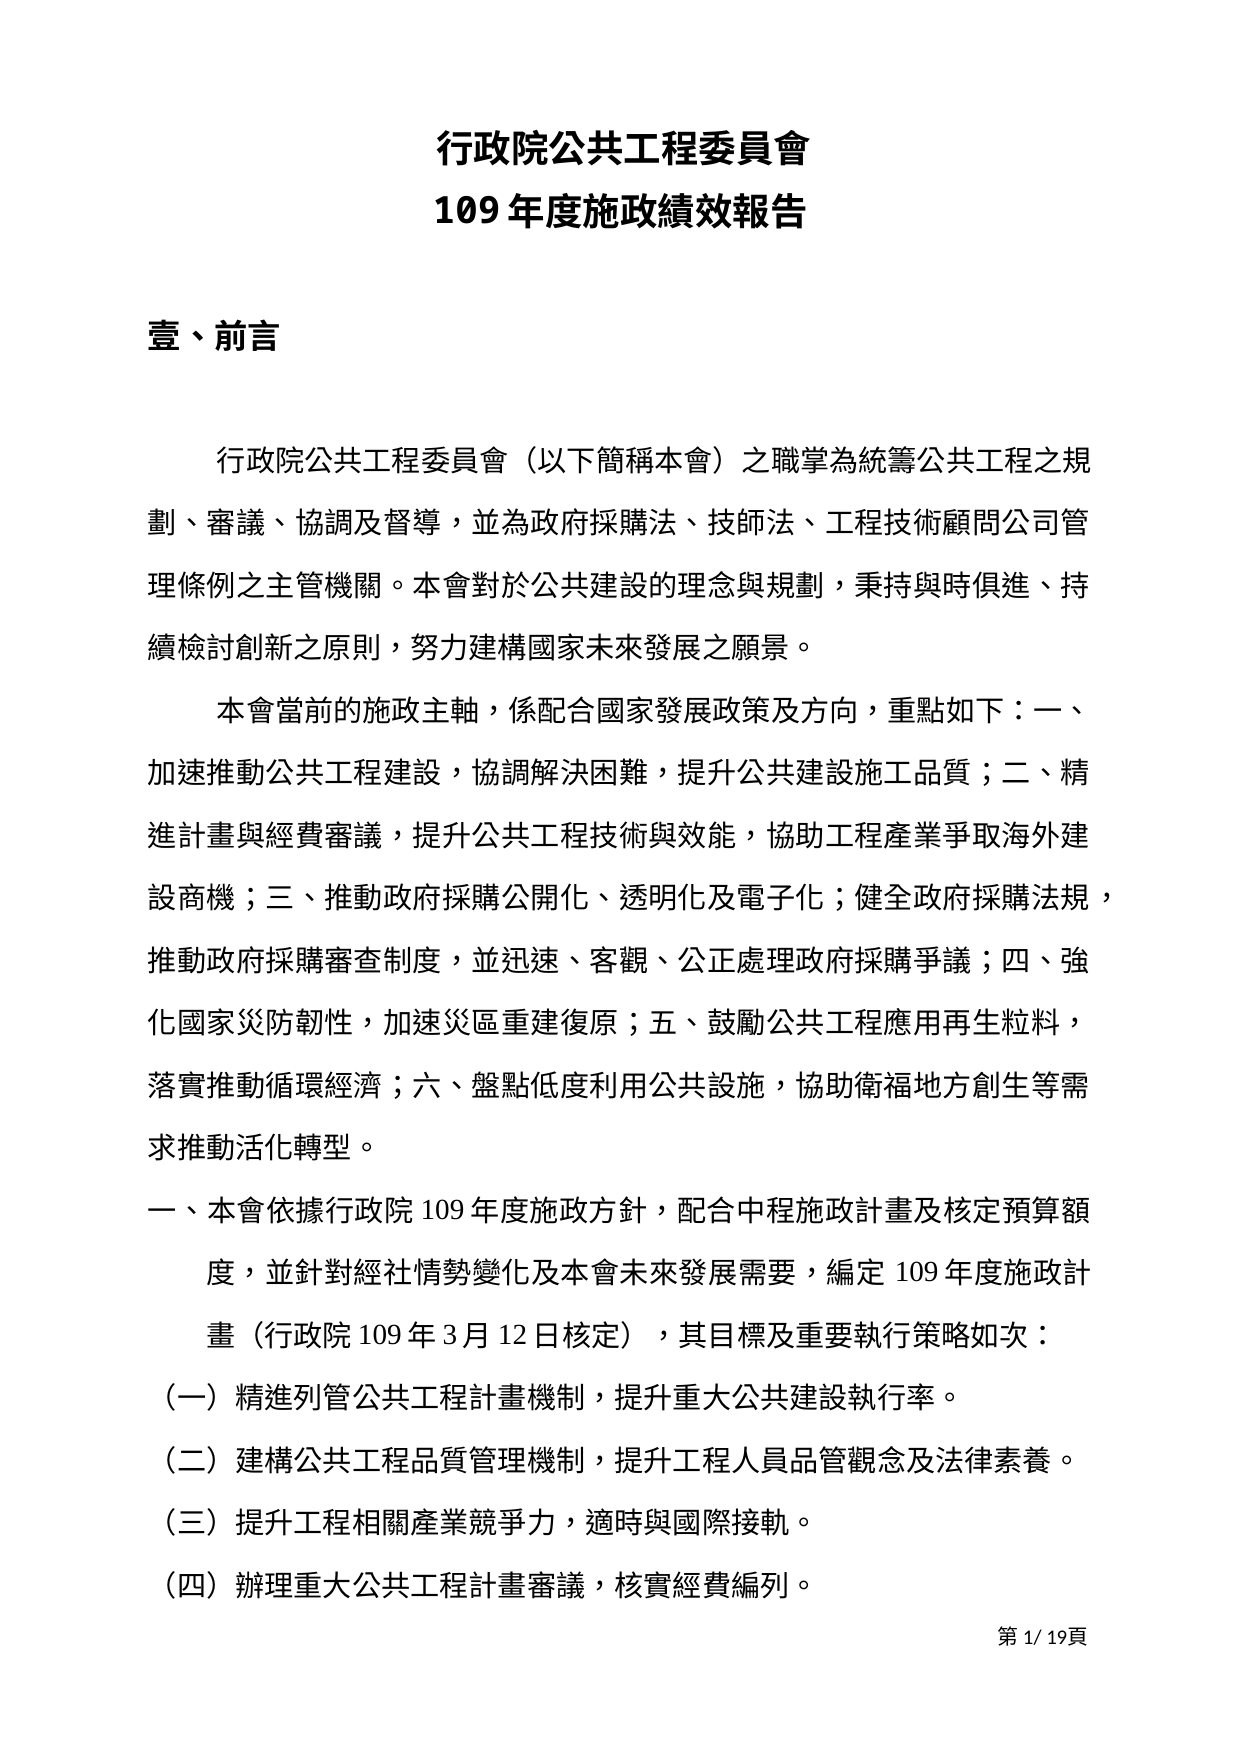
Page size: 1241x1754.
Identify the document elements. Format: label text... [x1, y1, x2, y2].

text 行政院公共工程委員會（以下簡稱本會）之職掌為統籌公共工程之規劃、審議、協調及督導，並為政府採購法、技師法、工程技術顧問公司管理條例之主管機關。本會對於公共建設的理念與規劃，秉持與時俱進、持續檢討創新之原則，努力建構國家未來發展之願景。 [148, 417, 1092, 667]
text （一）精進列管公共工程計畫機制，提升重大公共建設執行率。 [148, 1354, 1092, 1417]
text 一、本會依據行政院109年度施政方針，配合中程施政計畫及核定預算額度，並針對經社情勢變化及本會未來發展需要，編定109年度施政計畫（行政院109年3月12日核定），其目標及重要執行策略如次： [148, 1167, 1092, 1354]
text （四）辦理重大公共工程計畫審議，核實經費編列。 [148, 1542, 1092, 1604]
text 行政院公共工程委員會 [148, 104, 1092, 167]
title 壹、前言 [148, 292, 1092, 354]
text 本會當前的施政主軸，係配合國家發展政策及方向，重點如下：一、加速推動公共工程建設，協調解決困難，提升公共建設施工品質；二、精進計畫與經費審議，提升公共工程技術與效能，協助工程產業爭取海外建設商機；三、推動政府採購公開化、透明化及電子化；健全政府採購法規，推動政府採購審查制度，並迅速、客觀、公正處理政府採購爭議；四、強化國家災防韌性，加速災區重建復原；五、鼓勵公共工程應用再生粒料，落實推動循環經濟；六、盤點低度利用公共設施，協助衛福地方創生等需求推動活化轉型。 [148, 667, 1092, 1167]
text （二）建構公共工程品質管理機制，提升工程人員品管觀念及法律素養。 [148, 1417, 1092, 1479]
text 109年度施政績效報告 [148, 167, 1092, 229]
text （三）提升工程相關產業競爭力，適時與國際接軌。 [148, 1479, 1092, 1542]
